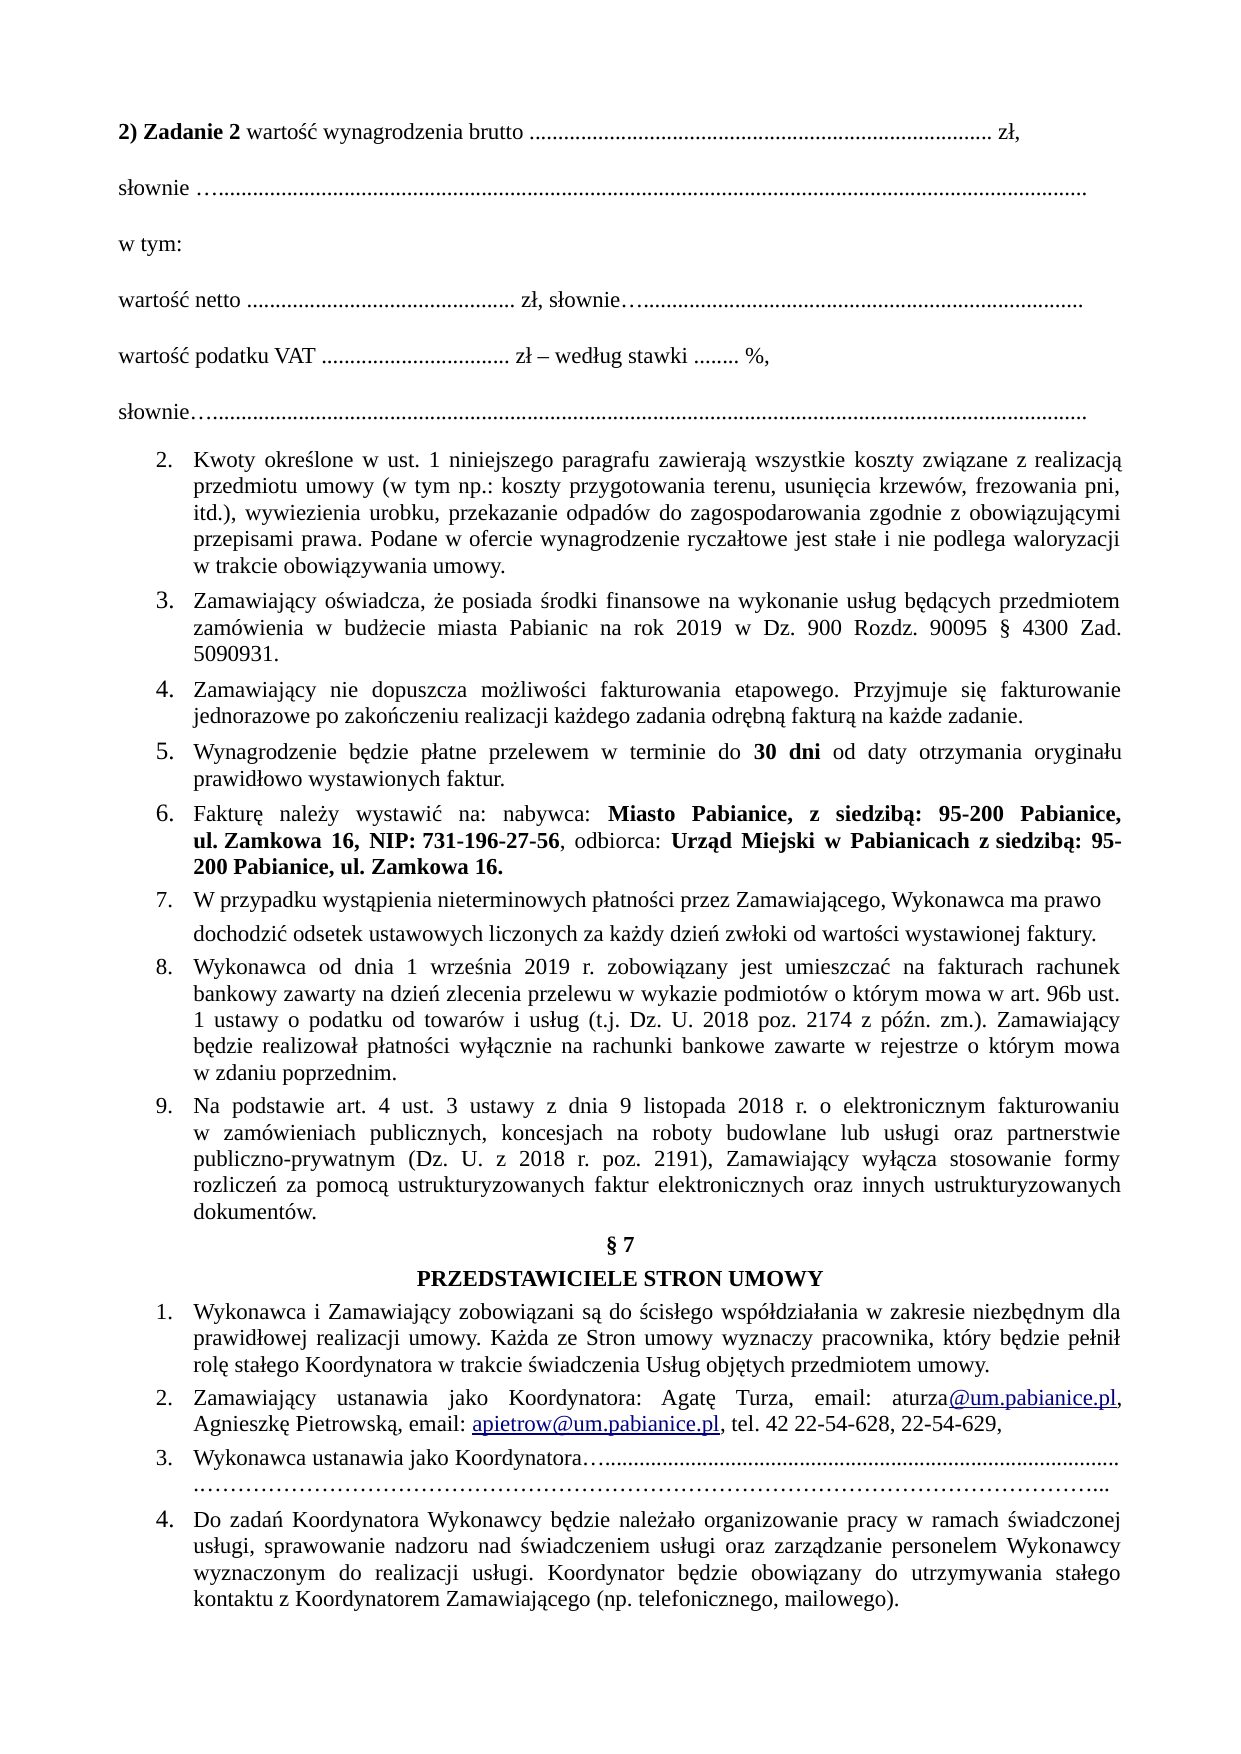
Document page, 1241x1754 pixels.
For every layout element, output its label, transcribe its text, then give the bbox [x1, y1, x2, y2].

list Kwoty określone w ust. 1 niniejszego paragrafu zawierają wszystkie koszty związane z realizacją przedmiotu umowy (w tym np.: koszty przygotowania terenu, usunięcia krzewów, frezowania pni, itd.), wywiezienia urobku, przekazanie odpadów do zagospodarowania zgodnie z obowiązującymi przepisami prawa. Podane w ofercie wynagrodzenie ryczałtowe jest stałe i nie podlega waloryzacji w trakcie obowiązywania umowy. [156, 446, 1122, 578]
text słownie…......................................................................................................................................................... [118, 398, 1122, 425]
text 2) Zadanie 2 wartość wynagrodzenia brutto ................................................................................. zł, [118, 118, 1122, 144]
text słownie …........................................................................................................................................................ [118, 174, 1122, 201]
list Zamawiający oświadcza, że posiada środki finansowe na wykonanie usług będących przedmiotem zamówienia w budżecie miasta Pabianic na rok 2019 w Dz. 900 Rozdz. 90095 § 4300 Zad. 5090931. [156, 585, 1122, 667]
text PRZEDSTAWICIELE STRON UMOWY [118, 1264, 1122, 1291]
list Do zadań Koordynatora Wykonawcy będzie należało organizowanie pracy w ramach świadczonej usługi, sprawowanie nadzoru nad świadczeniem usługi oraz zarządzanie personelem Wykonawcy wyznaczonym do realizacji usługi. Koordynator będzie obowiązany do utrzymywania stałego kontaktu z Koordynatorem Zamawiającego (np. telefonicznego, mailowego). [156, 1504, 1122, 1612]
list Wynagrodzenie będzie płatne przelewem w terminie do 30 dni od daty otrzymania oryginału prawidłowo wystawionych faktur. [156, 736, 1122, 791]
list Fakturę należy wystawić na: nabywca: Miasto Pabianice, z siedzibą: 95-200 Pabianice, ul. Zamkowa 16, NIP: 731-196-27-56, odbiorca: Urząd Miejski w Pabianicach z siedzibą: 95-200 Pabianice, ul. Zamkowa 16. [156, 798, 1122, 879]
text wartość netto ............................................... zł, słownie…............................................................................. [118, 286, 1122, 313]
list W przypadku wystąpienia nieterminowych płatności przez Zamawiającego, Wykonawca ma prawo [156, 887, 1122, 913]
list Zamawiający ustanawia jako Koordynatora: Agatę Turza, email: aturza@um.pabianice.pl, Agnieszkę Pietrowską, email: apietrow@um.pabianice.pl, tel. 42 22-54-628, 22-54-629, [156, 1384, 1122, 1437]
text w tym: [118, 230, 1122, 257]
list dochodzić odsetek ustawowych liczonych za każdy dzień zwłoki od wartości wystawionej faktury. [156, 920, 1122, 946]
list Wykonawca i Zamawiający zobowiązani są do ścisłego współdziałania w zakresie niezbędnym dla prawidłowej realizacji umowy. Każda ze Stron umowy wyznaczy pracownika, który będzie pełnił rolę stałego Koordynatora w trakcie świadczenia Usług objętych przedmiotem umowy. [156, 1298, 1122, 1377]
list Wykonawca ustanawia jako Koordynatora…...........................................................................................………………………………………………………………………………………………………... [156, 1444, 1122, 1497]
list Na podstawie art. 4 ust. 3 ustawy z dnia 9 listopada 2018 r. o elektronicznym fakturowaniu w zamówieniach publicznych, koncesjach na roboty budowlane lub usługi oraz partnerstwie publiczno-prywatnym (Dz. U. z 2018 r. poz. 2191), Zamawiający wyłącza stosowanie formy rozliczeń za pomocą ustrukturyzowanych faktur elektronicznych oraz innych ustrukturyzowanych dokumentów. [156, 1092, 1122, 1224]
text § 7 [118, 1231, 1122, 1257]
list Zamawiający nie dopuszcza możliwości fakturowania etapowego. Przyjmuje się fakturowanie jednorazowe po zakończeniu realizacji każdego zadania odrębną fakturą na każde zadanie. [156, 674, 1122, 729]
list Wykonawca od dnia 1 września 2019 r. zobowiązany jest umieszczać na fakturach rachunek bankowy zawarty na dzień zlecenia przelewu w wykazie podmiotów o którym mowa w art. 96b ust. 1 ustawy o podatku od towarów i usług (t.j. Dz. U. 2018 poz. 2174 z późn. zm.). Zamawiający będzie realizował płatności wyłącznie na rachunki bankowe zawarte w rejestrze o którym mowa w zdaniu poprzednim. [156, 953, 1122, 1085]
text wartość podatku VAT ................................. zł – według stawki ........ %, [118, 342, 1122, 369]
